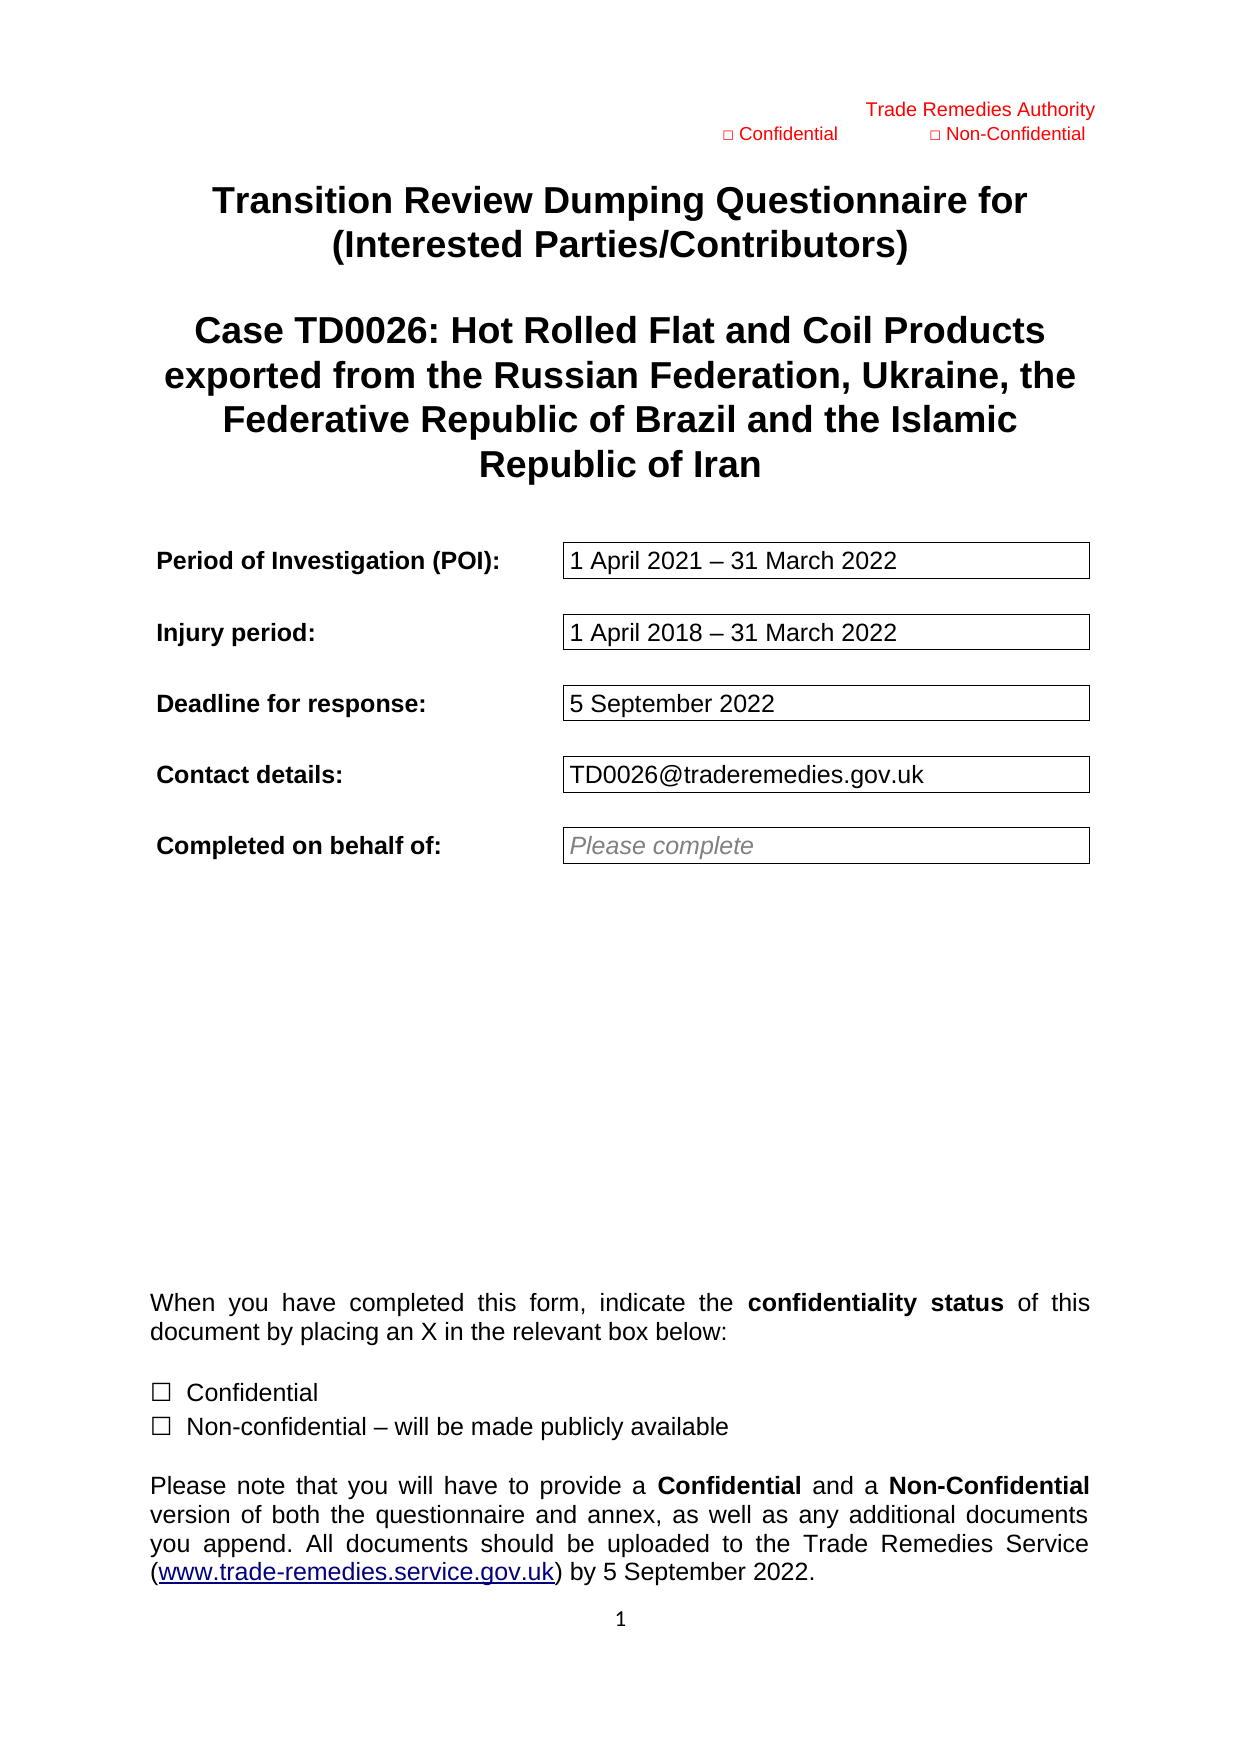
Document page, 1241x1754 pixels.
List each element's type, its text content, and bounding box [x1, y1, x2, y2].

table_cell [150, 720, 563, 756]
text ☐ Confidential [150, 1374, 1090, 1408]
table_header 1 April 2021 – 31 March 2022 [564, 543, 1089, 578]
table_cell [564, 721, 1089, 756]
table_cell [150, 649, 563, 685]
table_cell TD0026@traderemedies.gov.uk [564, 757, 1089, 792]
table_cell Please complete [564, 828, 1089, 863]
table_cell Injury period: [150, 614, 563, 649]
table_cell Completed on behalf of: [150, 827, 563, 863]
table_cell Contact details: [150, 756, 563, 792]
text ☐ Non-confidential – will be made publicly available [150, 1408, 1090, 1442]
text Please note that you will have to provide a Confidential and a Non-Confidential version of both the questionnaire and annex, as well as any additional documents you append. All documents should be uploaded to the Trade Remedies Service (www.trade-remedies.service.gov.uk) by 5 September 2022. [150, 1471, 1090, 1586]
text Case TD0026: Hot Rolled Flat and Coil Products exported from the Russian Federation, Ukraine, the Federative Republic of Brazil and the Islamic Republic of Iran [150, 308, 1090, 486]
table_cell 1 April 2018 – 31 March 2022 [564, 615, 1089, 649]
text Transition Review Dumping Questionnaire for (Interested Parties/Contributors) [150, 179, 1090, 265]
table_cell [150, 792, 563, 827]
table_cell [150, 578, 563, 613]
table_cell [564, 579, 1089, 613]
table_cell Deadline for response: [150, 685, 563, 720]
table_cell [564, 650, 1089, 685]
table_cell 5 September 2022 [564, 686, 1089, 720]
text When you have completed this form, indicate the confidentiality status of this document by placing an X in the relevant box below: [150, 1288, 1090, 1346]
table_cell [564, 793, 1089, 827]
table_header Period of Investigation (POI): [150, 542, 563, 578]
